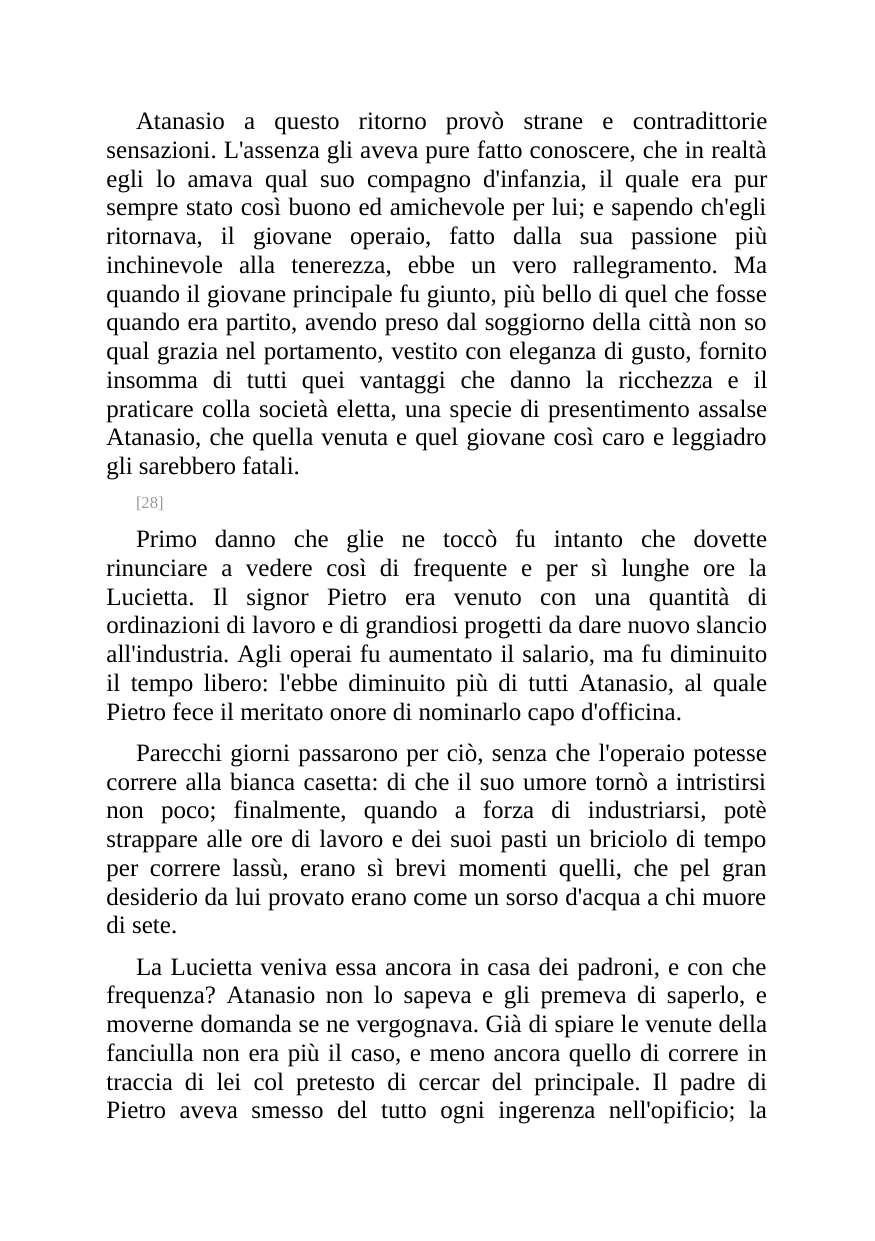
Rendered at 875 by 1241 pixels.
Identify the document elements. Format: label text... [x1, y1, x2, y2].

text Parecchi giorni passarono per ciò, senza che l'operaio potesse correre alla bianca casetta: di che il suo umore tornò a intristirsi non poco; finalmente, quando a forza di industriarsi, potè strappare alle ore di lavoro e dei suoi pasti un briciolo di tempo per correre lassù, erano sì brevi momenti quelli, che pel gran desiderio da lui provato erano come un sorso d'acqua a chi muore di sete. [106, 738, 768, 939]
text La Lucietta veniva essa ancora in casa dei padroni, e con che frequenza? Atanasio non lo sapeva e gli premeva di saperlo, e moverne domanda se ne vergognava. Già di spiare le venute della fanciulla non era più il caso, e meno ancora quello di correre in traccia di lei col pretesto di cercar del principale. Il padre di Pietro aveva smesso del tutto ogni ingerenza nell'opificio; la [106, 952, 768, 1124]
text [28] [106, 492, 768, 512]
text Atanasio a questo ritorno provò strane e contradittorie sensazioni. L'assenza gli aveva pure fatto conoscere, che in realtà egli lo amava qual suo compagno d'infanzia, il quale era pur sempre stato così buono ed amichevole per lui; e sapendo ch'egli ritornava, il giovane operaio, fatto dalla sua passione più inchinevole alla tenerezza, ebbe un vero rallegramento. Ma quando il giovane principale fu giunto, più bello di quel che fosse quando era partito, avendo preso dal soggiorno della città non so qual grazia nel portamento, vestito con eleganza di gusto, fornito insomma di tutti quei vantaggi che danno la ricchezza e il praticare colla società eletta, una specie di presentimento assalse Atanasio, che quella venuta e quel giovane così caro e leggiadro gli sarebbero fatali. [106, 106, 768, 480]
text Primo danno che glie ne toccò fu intanto che dovette rinunciare a vedere così di frequente e per sì lunghe ore la Lucietta. Il signor Pietro era venuto con una quantità di ordinazioni di lavoro e di grandiosi progetti da dare nuovo slancio all'industria. Agli operai fu aumentato il salario, ma fu diminuito il tempo libero: l'ebbe diminuito più di tutti Atanasio, al quale Pietro fece il meritato onore di nominarlo capo d'officina. [106, 524, 768, 725]
